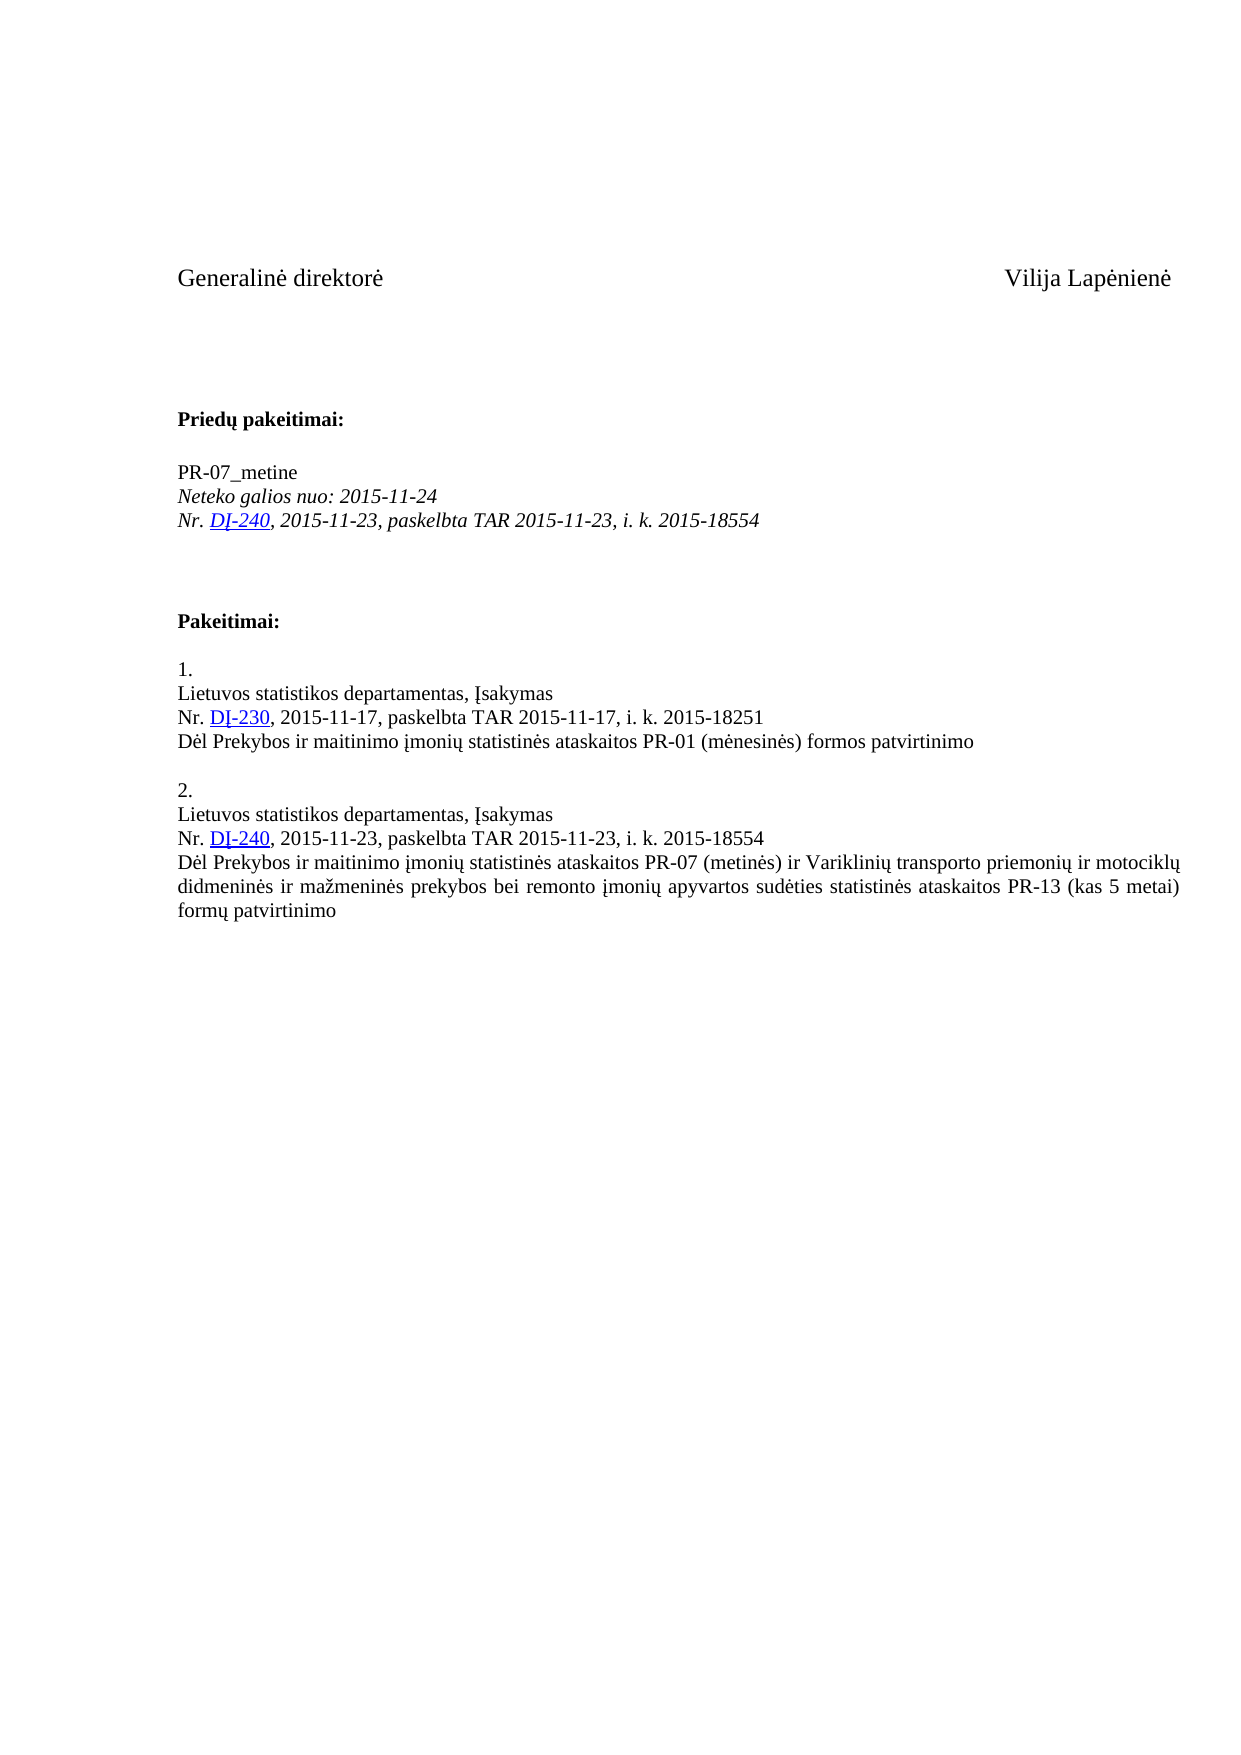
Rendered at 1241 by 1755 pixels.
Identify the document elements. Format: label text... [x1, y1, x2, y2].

text PR-07_metine [177, 460, 1181, 484]
text Nr. DĮ-230, 2015-11-17, paskelbta TAR 2015-11-17, i. k. 2015-18251 [177, 705, 1181, 729]
text Priedų pakeitimai: [177, 407, 1181, 431]
text Nr. DĮ-240, 2015-11-23, paskelbta TAR 2015-11-23, i. k. 2015-18554 [177, 508, 1181, 532]
text Dėl Prekybos ir maitinimo įmonių statistinės ataskaitos PR-07 (metinės) ir Variklinių transporto priemonių ir motociklų didmeninės ir mažmeninės prekybos bei remonto įmonių apyvartos sudėties statistinės ataskaitos PR-13 (kas 5 metai) formų patvirtinimo [177, 850, 1181, 922]
text 1. [177, 657, 1181, 681]
text Nr. DĮ-240, 2015-11-23, paskelbta TAR 2015-11-23, i. k. 2015-18554 [177, 826, 1181, 850]
text Pakeitimai: [177, 609, 1181, 633]
text Lietuvos statistikos departamentas, Įsakymas [177, 802, 1181, 826]
text Dėl Prekybos ir maitinimo įmonių statistinės ataskaitos PR-01 (mėnesinės) formos patvirtinimo [177, 729, 1181, 753]
text 2. [177, 777, 1181, 802]
text Generalinė direktorė Vilija Lapėnienė [177, 263, 1181, 292]
text Lietuvos statistikos departamentas, Įsakymas [177, 681, 1181, 705]
text Neteko galios nuo: 2015-11-24 [177, 484, 1181, 508]
